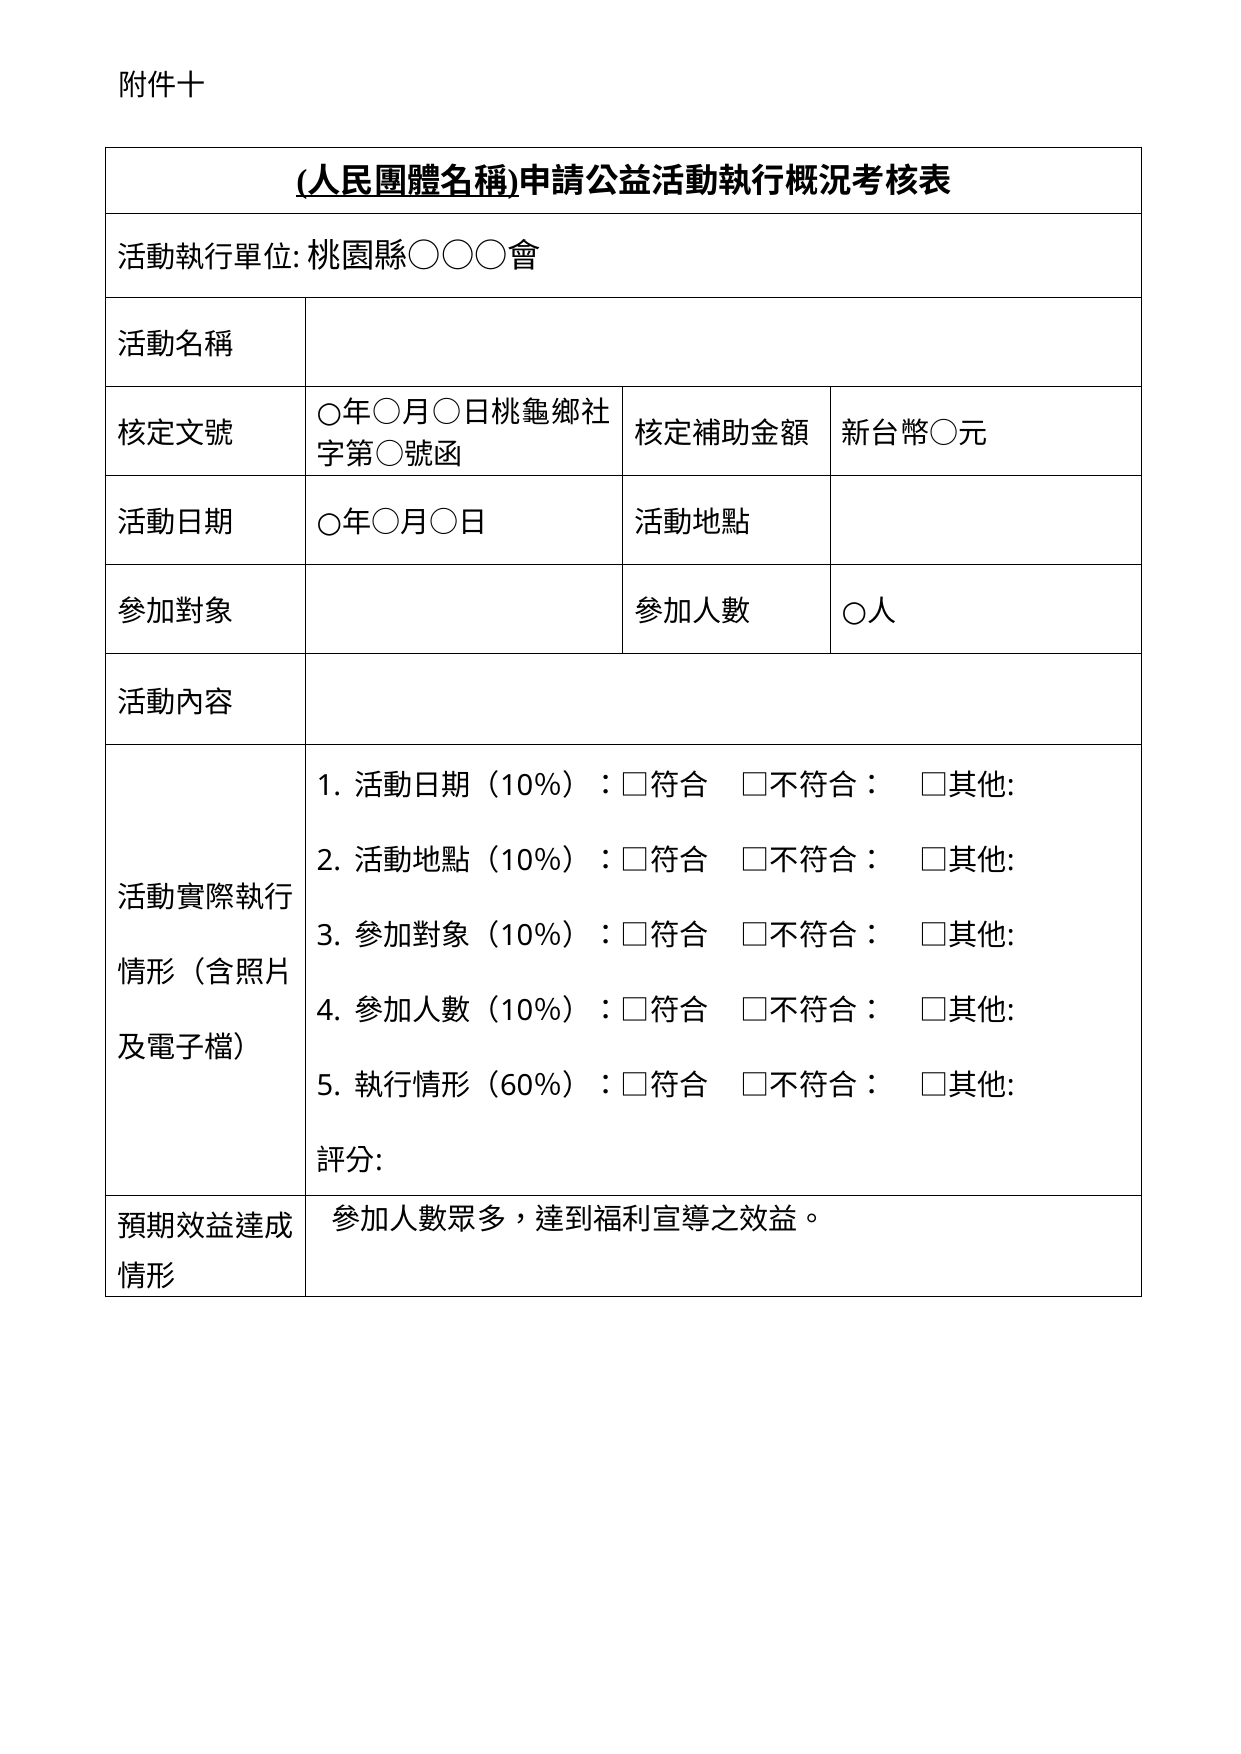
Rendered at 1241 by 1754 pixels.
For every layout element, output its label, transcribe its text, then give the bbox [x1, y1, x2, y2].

table_cell 新台幣○元 [831, 387, 1141, 475]
table_cell 核定補助金額 [623, 387, 830, 475]
table_cell 活動地點 [623, 476, 830, 564]
table_cell [306, 654, 1141, 744]
table_cell ○年○月○日桃龜鄉社字第○號函 [306, 387, 622, 475]
table_cell 活動日期（10％）：□符合 □不符合： □其他: 活動地點（10％）：□符合 □不符合： □其他: 參加對象（10％）：□符合 □不符合： □其他: 參加人數（10％）：□符合 □不符合： □其他: 執行情形（60％）：□符合 □不符合： □其他: 評分: [306, 745, 1141, 1195]
table_cell 預期效益達成情形 [106, 1196, 305, 1296]
table_cell [831, 476, 1141, 564]
table_cell [306, 298, 1141, 386]
table_cell 參加對象 [106, 565, 305, 653]
table_cell 活動實際執行情形（含照片及電子檔） [106, 745, 305, 1195]
table_cell ○人 [831, 565, 1141, 653]
table_cell 活動日期 [106, 476, 305, 564]
table_cell [306, 565, 622, 653]
table_cell 活動名稱 [106, 298, 305, 386]
table_cell 參加人數 [623, 565, 830, 653]
table_header (人民團體名稱)申請公益活動執行概況考核表 [106, 148, 1141, 213]
table_cell 參加人數眾多，達到福利宣導之效益。 [306, 1196, 1141, 1296]
table_cell 核定文號 [106, 387, 305, 475]
table_cell 活動內容 [106, 654, 305, 744]
table_cell 活動執行單位: 桃園縣○○○會 [106, 214, 1141, 297]
table_cell ○年○月○日 [306, 476, 622, 564]
